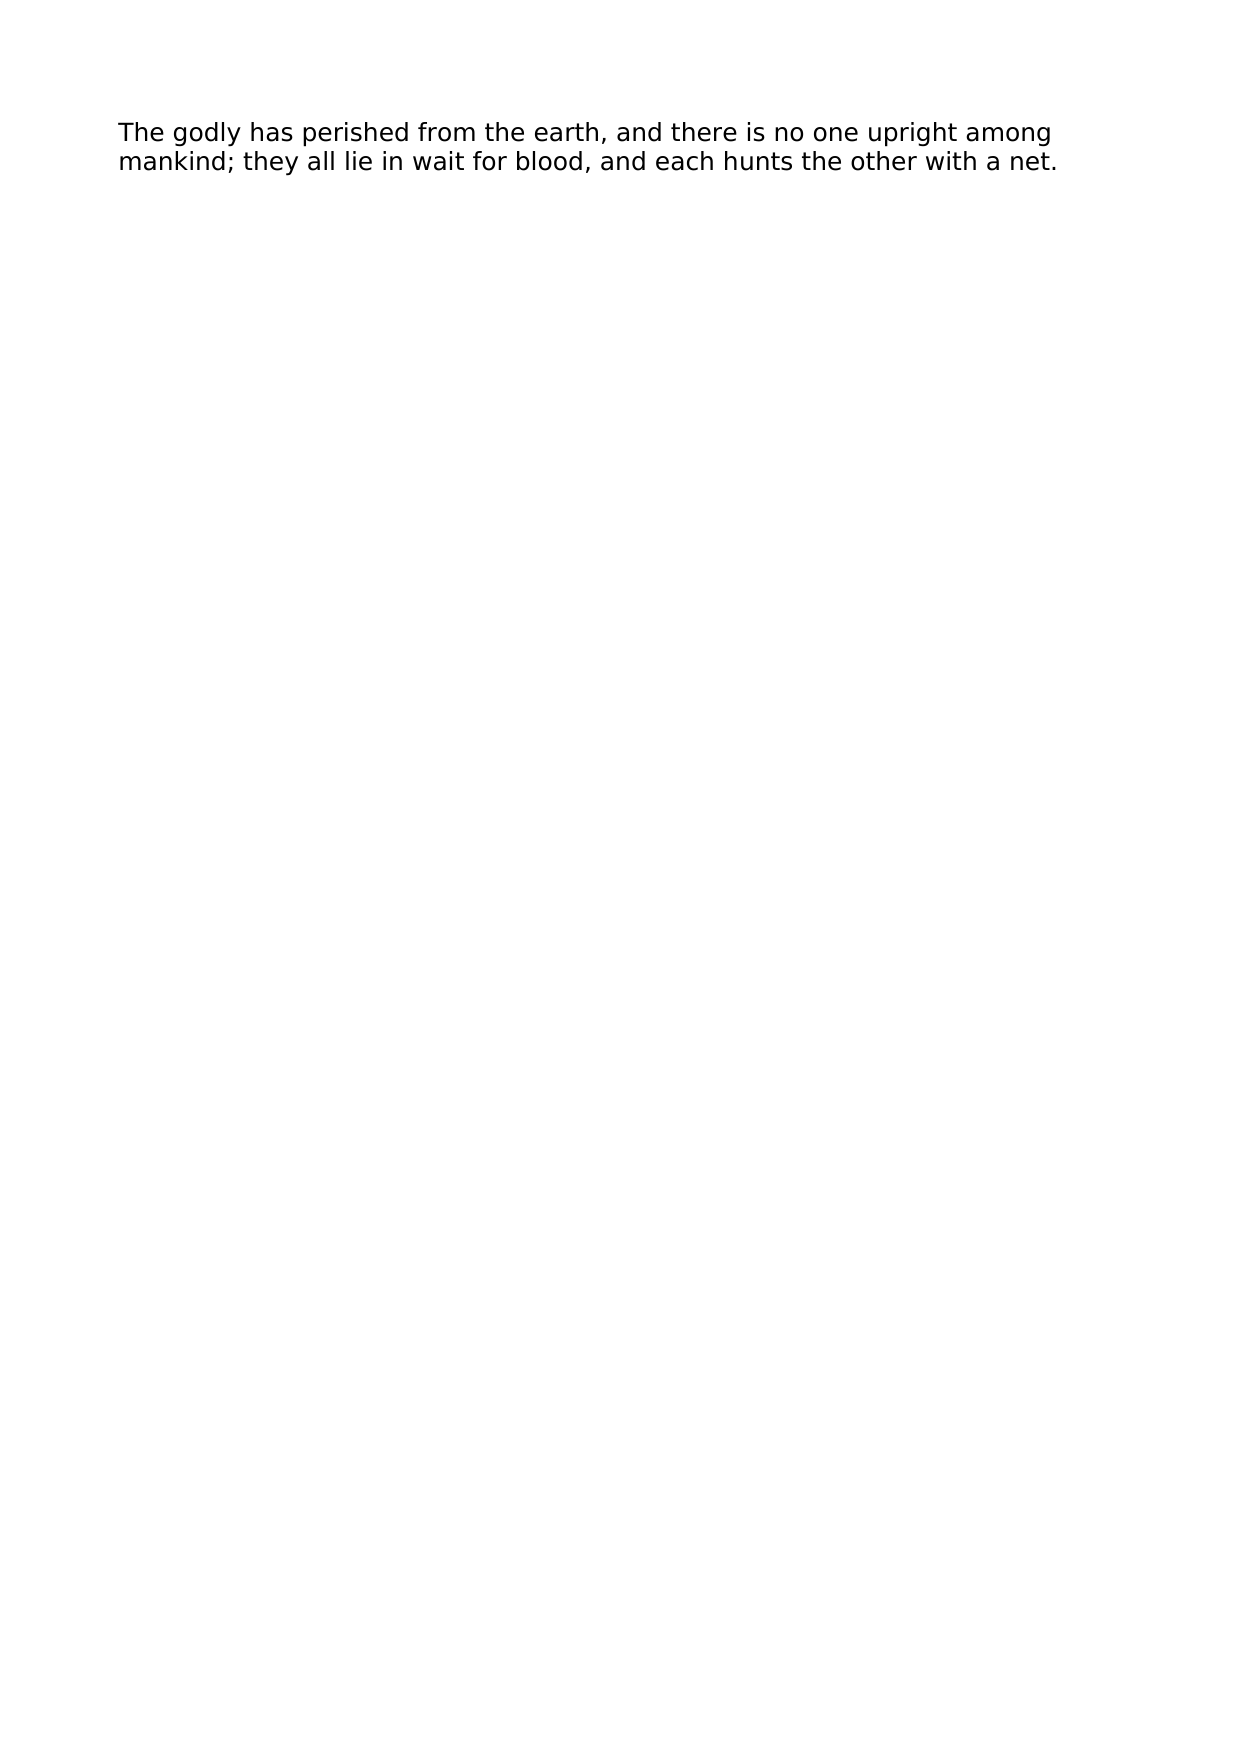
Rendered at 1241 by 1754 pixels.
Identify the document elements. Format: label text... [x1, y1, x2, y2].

text The godly has perished from the earth, and there is no one upright among mankind; they all lie in wait for blood, and each hunts the other with a net. [118, 118, 1122, 176]
